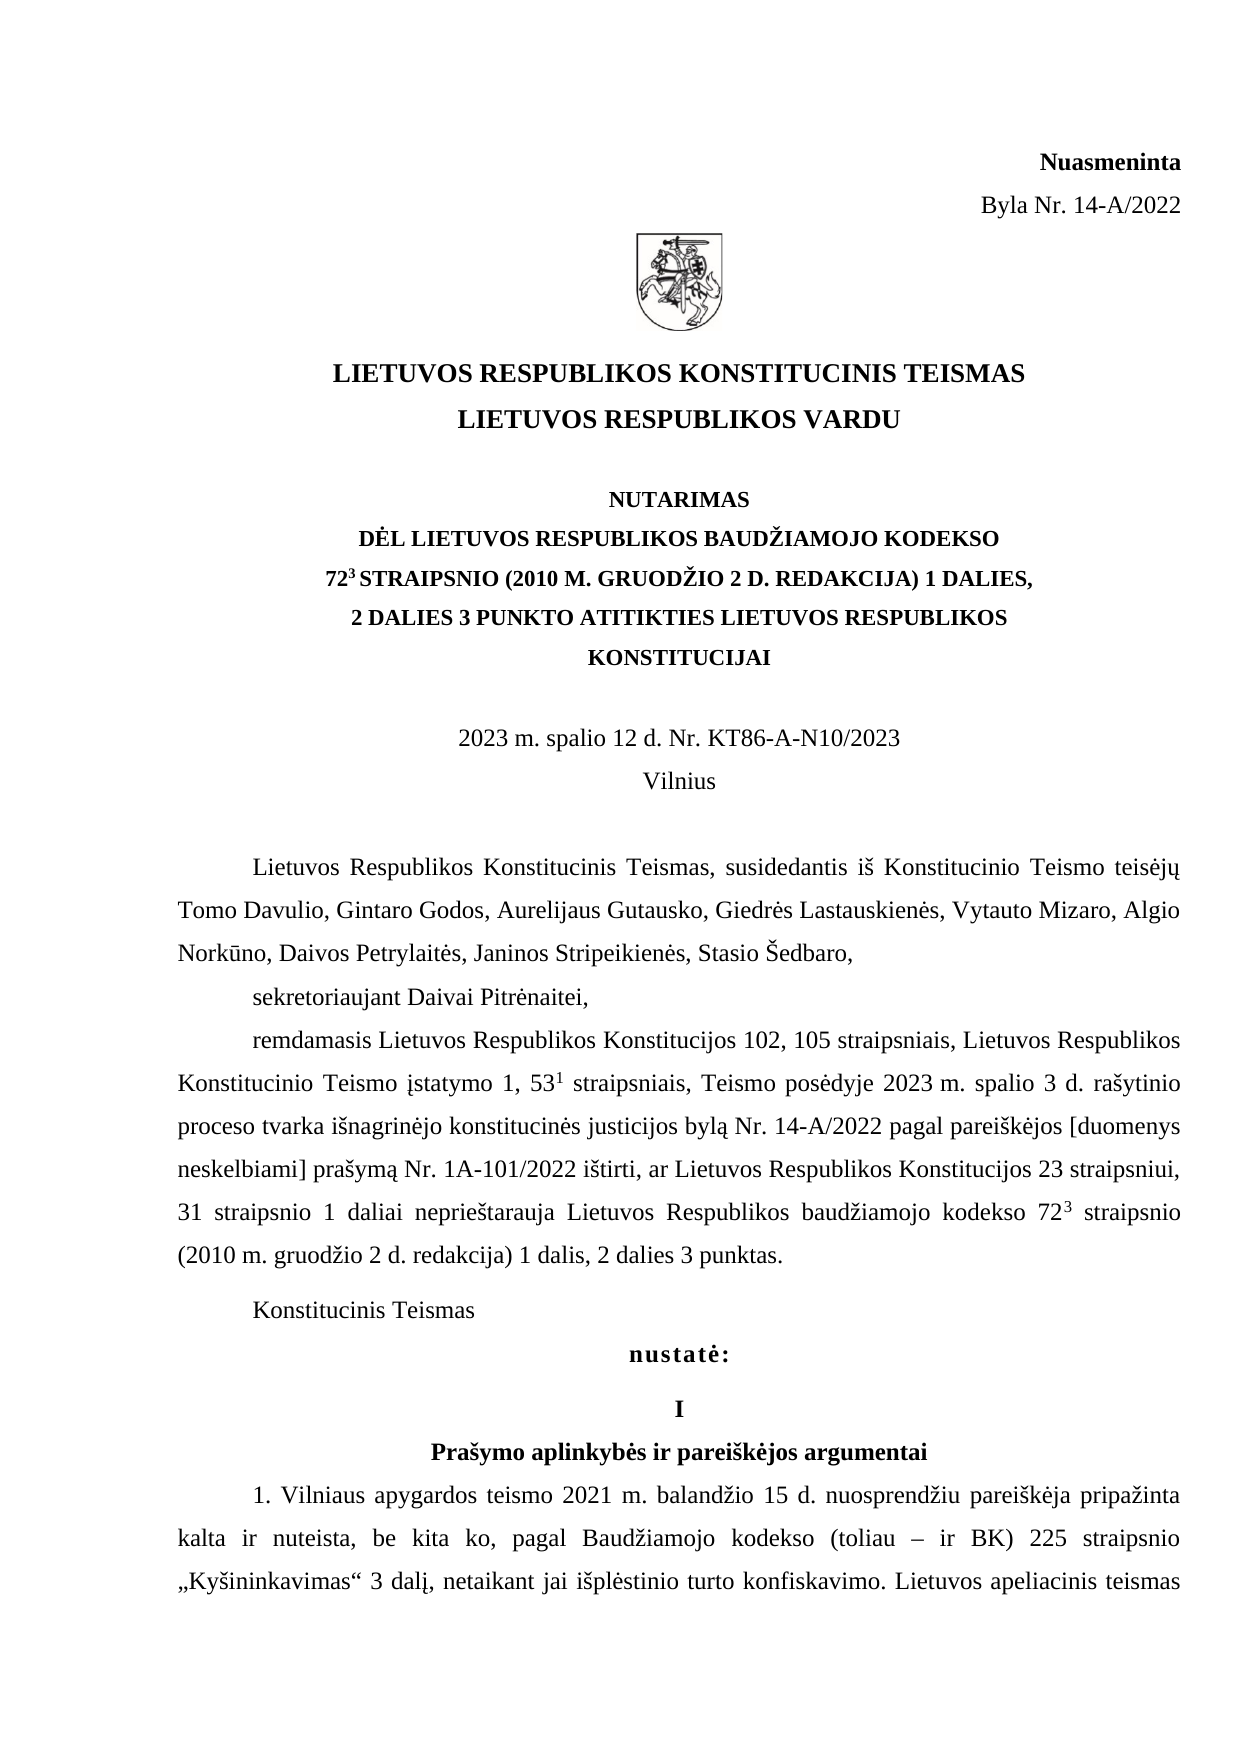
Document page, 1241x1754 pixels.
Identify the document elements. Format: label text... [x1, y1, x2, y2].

subtitle NUTARIMAS [295, 486, 1063, 512]
text Konstitucinis Teismas [177, 1296, 1181, 1324]
text Prašymo aplinkybės ir pareiškėjos argumentai [177, 1437, 1181, 1466]
text LIETUVOS RESPUBLIKOS VARDU [177, 403, 1181, 434]
text 1. Vilniaus apygardos teismo 2021 m. balandžio 15 d. nuosprendžiu pareiškėja pripažinta kalta ir nuteista, be kita ko, pagal Baudžiamojo kodekso (toliau – ir BK) 225 straipsnio „Kyšininkavimas“ 3 dalį, netaikant jai išplėstinio turto konfiskavimo. Lietuvos apeliacinis teismas [177, 1480, 1181, 1595]
text LIETUVOS RESPUBLIKOS KONSTITUCINIS TEISMAS [177, 357, 1181, 388]
text Byla Nr. 14-A/2022 [177, 190, 1181, 219]
text Nuasmeninta [177, 147, 1181, 176]
text 2023 m. spalio 12 d. Nr. KT86-A-N10/2023 [177, 723, 1181, 752]
text I [177, 1394, 1181, 1422]
text nustatė: [177, 1339, 1181, 1367]
text remdamasis Lietuvos Respublikos Konstitucijos 102, 105 straipsniais, Lietuvos Respublikos Konstitucinio Teismo įstatymo 1, 531 straipsniais, Teismo posėdyje 2023 m. spalio 3 d. rašytinio proceso tvarka išnagrinėjo konstitucinės justicijos bylą Nr. 14-A/2022 pagal pareiškėjos [duomenys neskelbiami] prašymą Nr. 1A-101/2022 ištirti, ar Lietuvos Respublikos Konstitucijos 23 straipsniui, 31 straipsnio 1 daliai neprieštarauja Lietuvos Respublikos baudžiamojo kodekso 723 straipsnio (2010 m. gruodžio 2 d. redakcija) 1 dalis, 2 dalies 3 punktas. [177, 1025, 1181, 1269]
text Vilnius [177, 766, 1181, 795]
text sekretoriaujant Daivai Pitrėnaitei, [177, 982, 1181, 1010]
text Lietuvos Respublikos Konstitucinis Teismas, susidedantis iš Konstitucinio Teismo teisėjų Tomo Davulio, Gintaro Godos, Aurelijaus Gutausko, Giedrės Lastauskienės, Vytauto Mizaro, Algio Norkūno, Daivos Petrylaitės, Janinos Stripeikienės, Stasio Šedbaro, [177, 852, 1181, 967]
text DĖL LIETUVOS RESPUBLIKOS BAUDŽIAMOJO KODEKSO 723 STRAIPSNIO (2010 M. GRUODŽIO 2 D. REDAKCIJA) 1 DALIES, 2 DALIES 3 PUNKTO ATITIKTIES LIETUVOS RESPUBLIKOS KONSTITUCIJAI [295, 526, 1063, 670]
